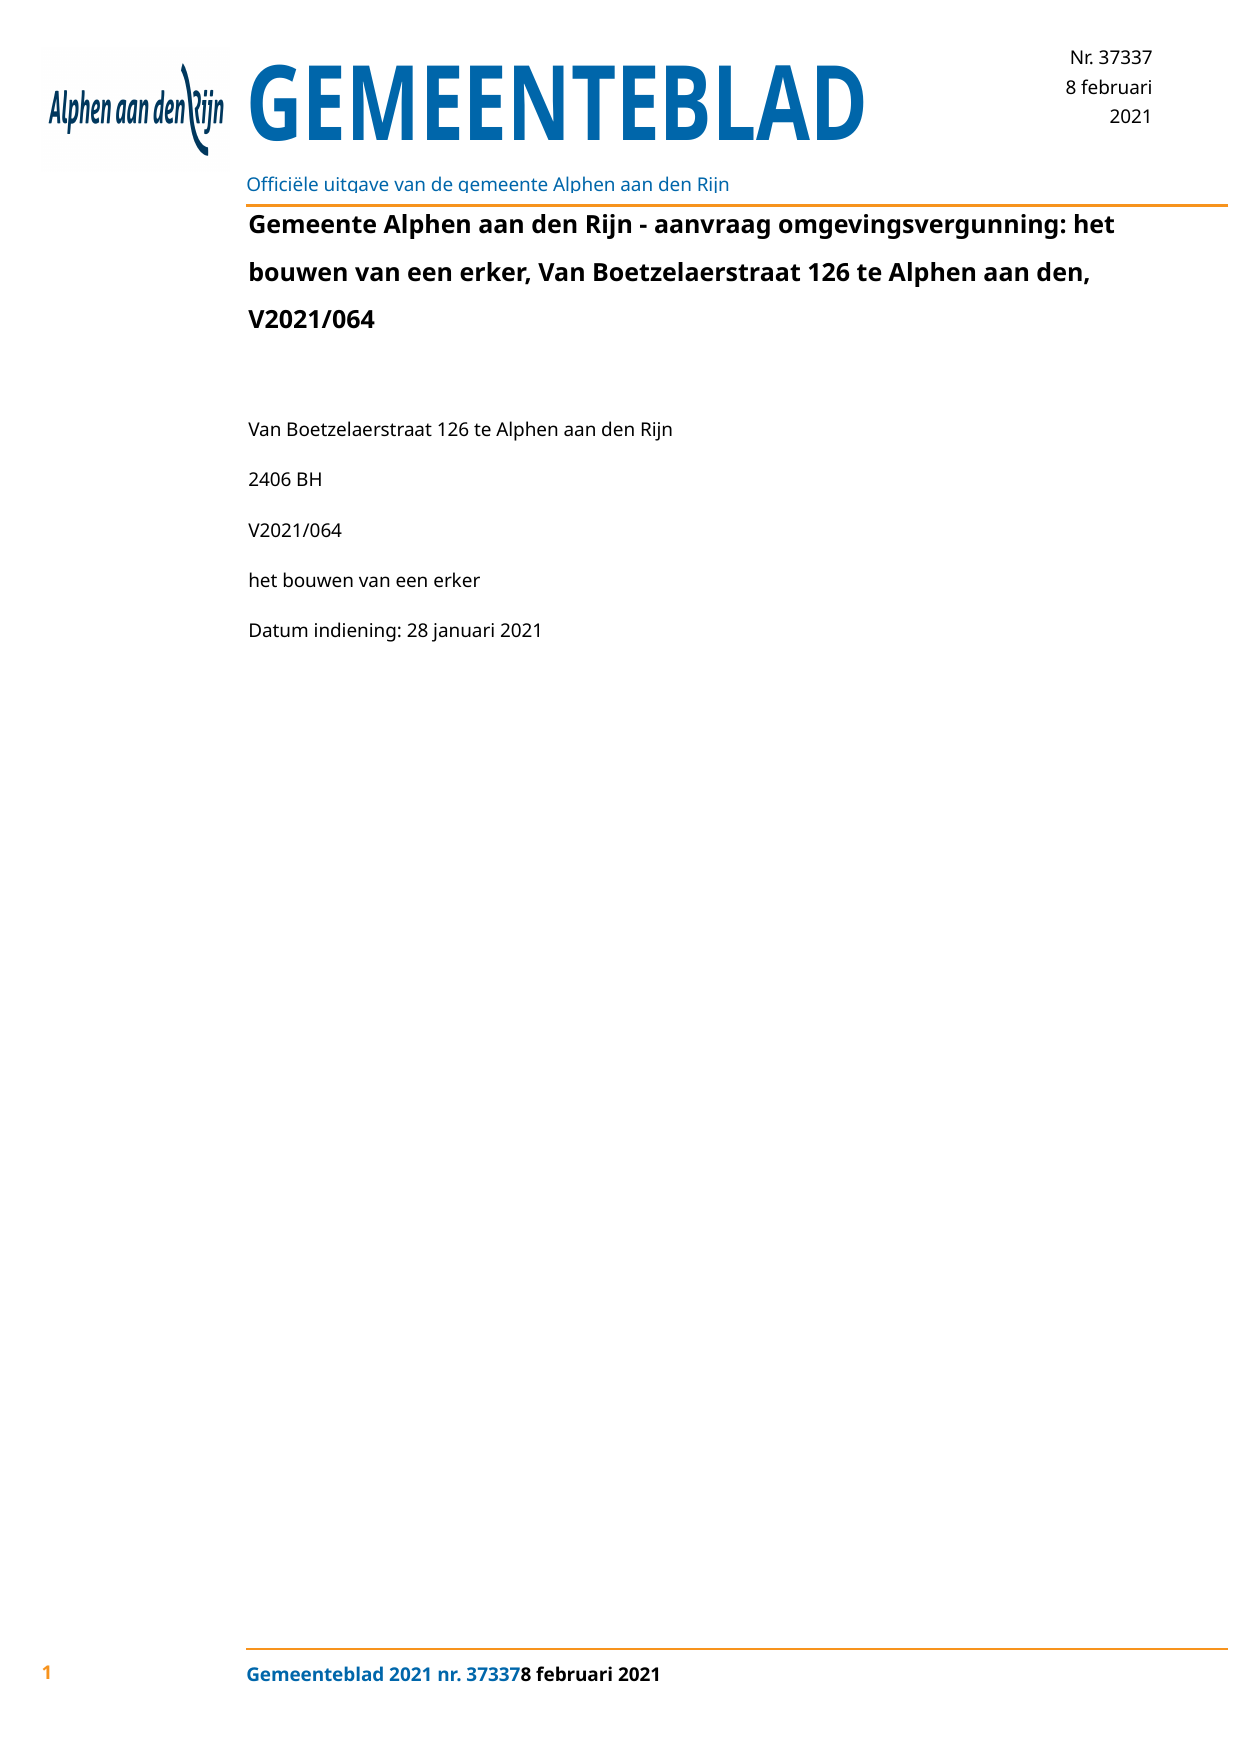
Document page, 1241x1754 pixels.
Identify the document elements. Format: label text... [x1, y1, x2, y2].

text het bouwen van een erker [248, 567, 1152, 593]
text V2021/064 [248, 517, 1152, 542]
text Datum indiening: 28 januari 2021 [248, 618, 1152, 643]
text Gemeente Alphen aan den Rijn - aanvraag omgevingsvergunning: het bouwen van een erker, Van Boetzelaerstraat 126 te Alphen aan den, V2021/064 [248, 207, 1152, 336]
text Van Boetzelaerstraat 126 te Alphen aan den Rijn [248, 416, 1152, 442]
picture [41, 47, 231, 172]
text 2406 BH [248, 466, 1152, 492]
